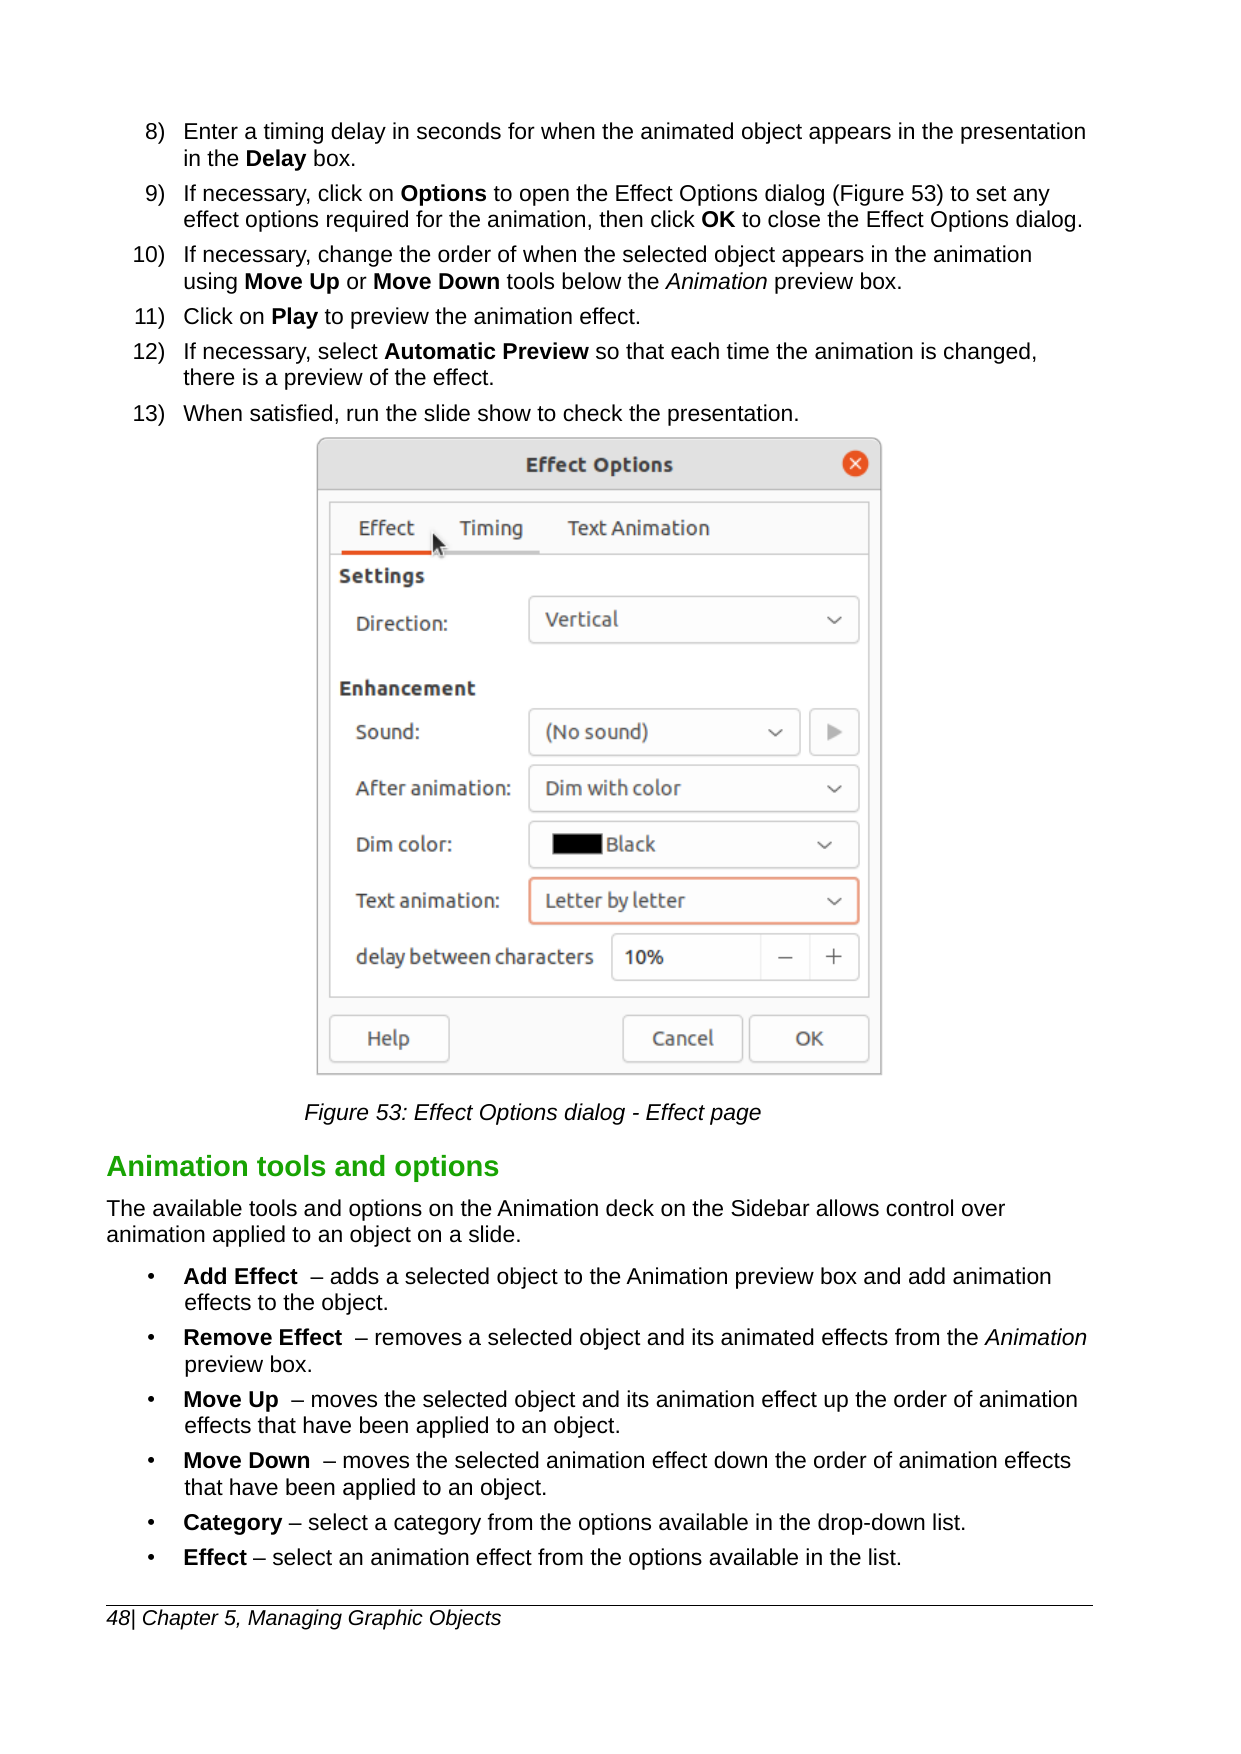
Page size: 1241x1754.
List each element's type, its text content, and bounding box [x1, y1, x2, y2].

picture [304, 437, 895, 1088]
subtitle Animation tools and options [106, 1149, 1093, 1183]
list When satisfied, run the slide show to check the presentation. [165, 399, 1093, 426]
text The available tools and options on the Animation deck on the Sidebar allows control over animation applied to an object on a slide. [106, 1194, 1093, 1247]
list If necessary, click on Options to open the Effect Options dialog (Figure 53) to set any effect options required for the animation, then click OK to close the Effect Options dialog. [165, 180, 1093, 232]
list Move Down – moves the selected animation effect down the order of animation effects that have been applied to an object. [144, 1444, 1093, 1500]
list If necessary, change the order of when the selected object appears in the animation using Move Up or Move Down tools below the Animation preview box. [165, 241, 1093, 294]
list Add Effect – adds a selected object to the Animation preview box and add animation effects to the object. [144, 1260, 1093, 1315]
list Enter a timing delay in seconds for when the animated object appears in the presentation in the Delay box. [165, 118, 1093, 171]
text Figure 53: Effect Options dialog - Effect page [304, 1099, 895, 1126]
list Remove Effect – removes a selected object and its animated effects from the Animation preview box. [144, 1321, 1093, 1377]
list Move Up – moves the selected object and its animation effect up the order of animation effects that have been applied to an object. [144, 1383, 1093, 1438]
list If necessary, select Automatic Preview so that each time the animation is changed, there is a preview of the effect. [165, 338, 1093, 391]
list Effect – select an animation effect from the options available in the list. [144, 1541, 1093, 1573]
list Click on Play to preview the animation effect. [165, 303, 1093, 329]
list Category – select a category from the options available in the drop-down list. [144, 1506, 1093, 1535]
